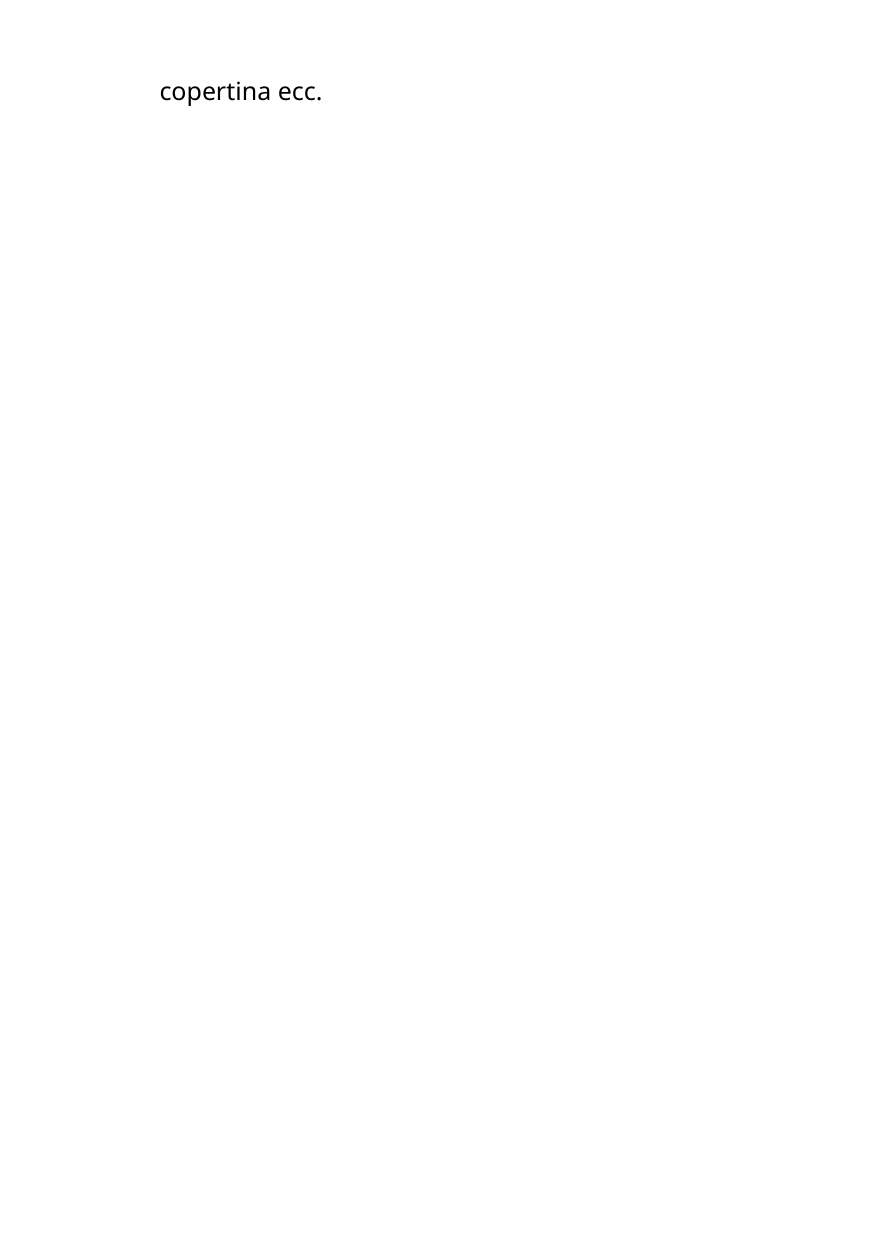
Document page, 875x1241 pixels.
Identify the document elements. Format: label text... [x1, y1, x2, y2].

text copertina ecc. [159, 74, 768, 108]
